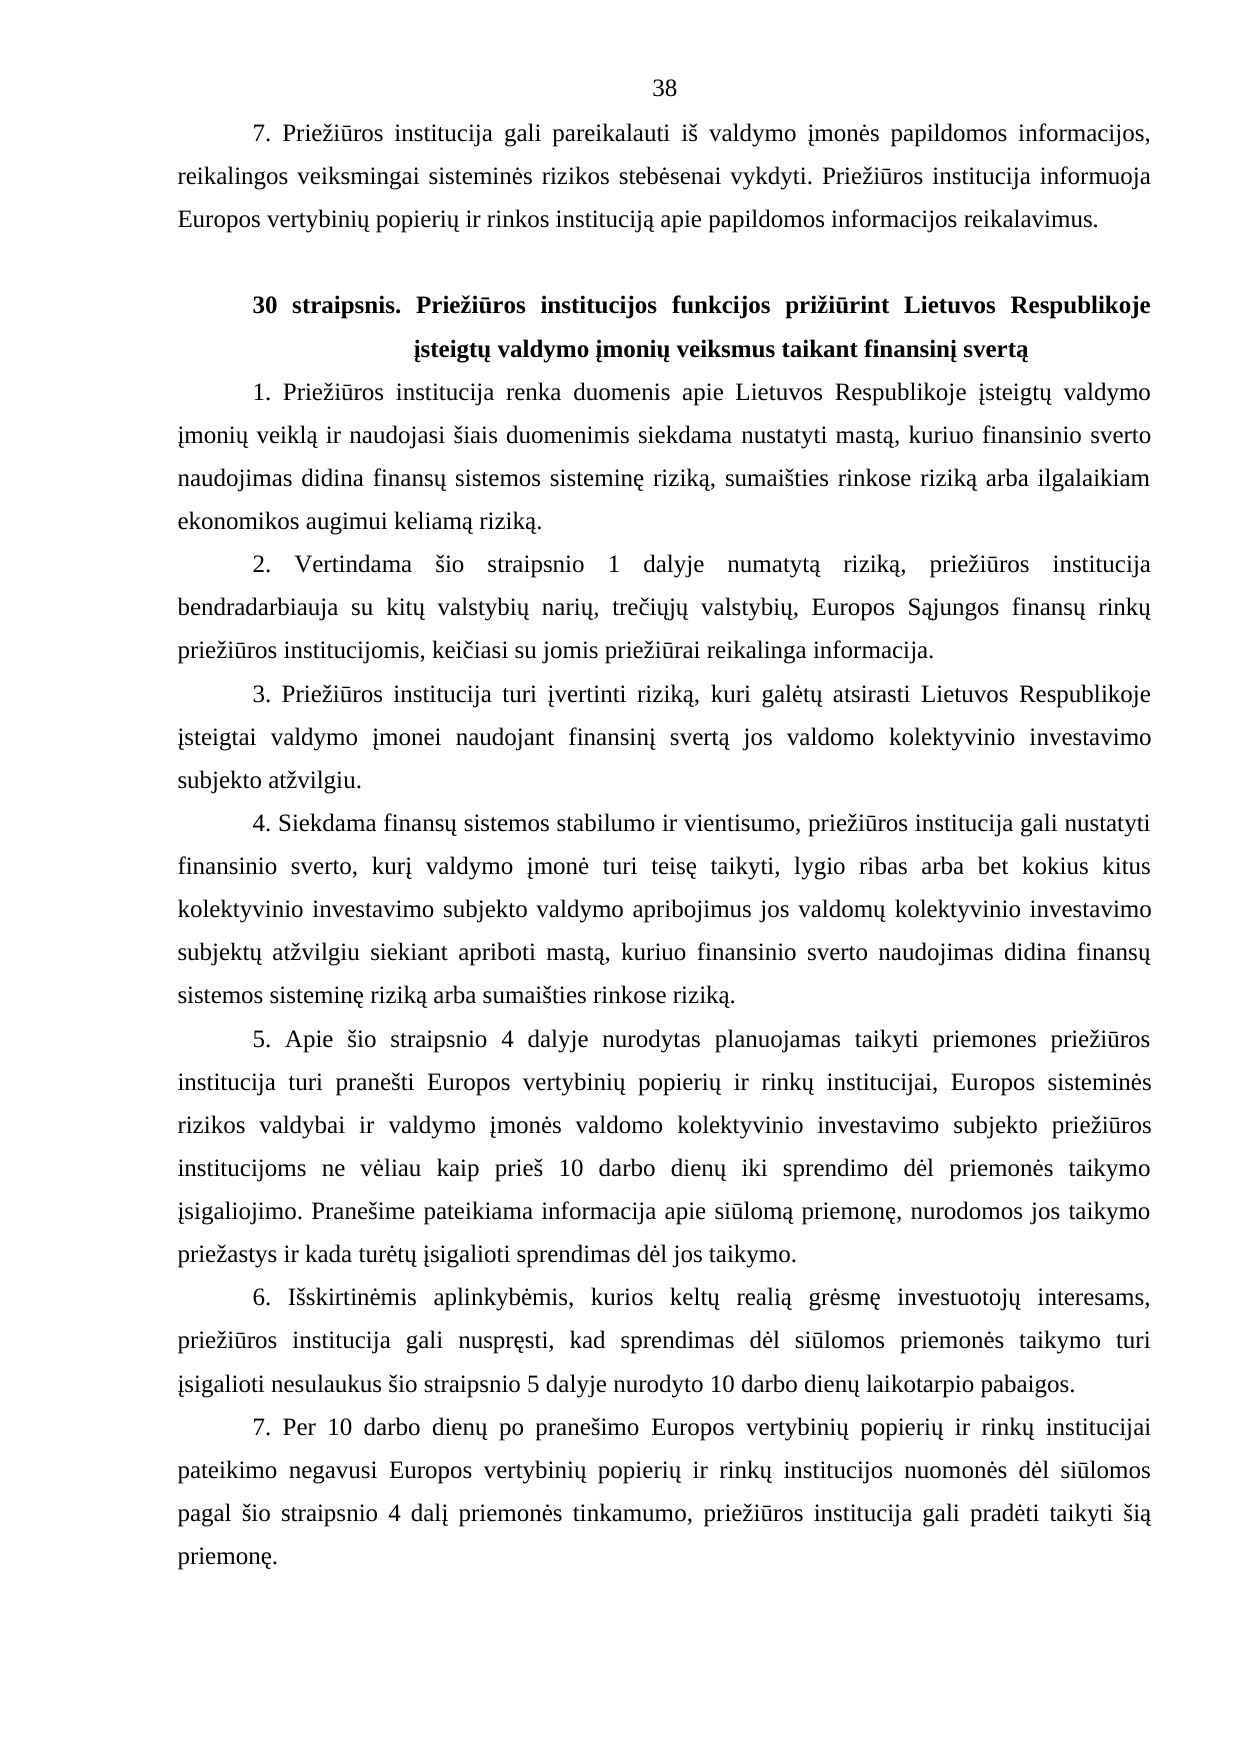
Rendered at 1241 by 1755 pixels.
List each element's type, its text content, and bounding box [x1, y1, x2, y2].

text 7. Per 10 darbo dienų po pranešimo Europos vertybinių popierių ir rinkų institucijai pateikimo negavusi Europos vertybinių popierių ir rinkų institucijos nuomonės dėl siūlomos pagal šio straipsnio 4 dalį priemonės tinkamumo, priežiūros institucija gali pradėti taikyti šią priemonę. [177, 1412, 1152, 1570]
text 2. Vertindama šio straipsnio 1 dalyje numatytą riziką, priežiūros institucija bendradarbiauja su kitų valstybių narių, trečiųjų valstybių, Europos Sąjungos finansų rinkų priežiūros institucijomis, keičiasi su jomis priežiūrai reikalinga informacija. [177, 549, 1152, 664]
text 30 straipsnis. Priežiūros institucijos funkcijos prižiūrint Lietuvos Respublikoje įsteigtų valdymo įmonių veiksmus taikant finansinį svertą [252, 291, 1152, 362]
text 6. Išskirtinėmis aplinkybėmis, kurios keltų realią grėsmę investuotojų interesams, priežiūros institucija gali nuspręsti, kad sprendimas dėl siūlomos priemonės taikymo turi įsigalioti nesulaukus šio straipsnio 5 dalyje nurodyto 10 darbo dienų laikotarpio pabaigos. [177, 1282, 1152, 1397]
text 3. Priežiūros institucija turi įvertinti riziką, kuri galėtų atsirasti Lietuvos Respublikoje įsteigtai valdymo įmonei naudojant finansinį svertą jos valdomo kolektyvinio investavimo subjekto atžvilgiu. [177, 679, 1152, 794]
text 5. Apie šio straipsnio 4 dalyje nurodytas planuojamas taikyti priemones priežiūros institucija turi pranešti Europos vertybinių popierių ir rinkų institucijai, Europos sisteminės rizikos valdybai ir valdymo įmonės valdomo kolektyvinio investavimo subjekto priežiūros institucijoms ne vėliau kaip prieš 10 darbo dienų iki sprendimo dėl priemonės taikymo įsigaliojimo. Pranešime pateikiama informacija apie siūlomą priemonę, nurodomos jos taikymo priežastys ir kada turėtų įsigalioti sprendimas dėl jos taikymo. [177, 1024, 1152, 1268]
text 7. Priežiūros institucija gali pareikalauti iš valdymo įmonės papildomos informacijos, reikalingos veiksmingai sisteminės rizikos stebėsenai vykdyti. Priežiūros institucija informuoja Europos vertybinių popierių ir rinkos instituciją apie papildomos informacijos reikalavimus. [177, 118, 1152, 233]
text 1. Priežiūros institucija renka duomenis apie Lietuvos Respublikoje įsteigtų valdymo įmonių veiklą ir naudojasi šiais duomenimis siekdama nustatyti mastą, kuriuo finansinio sverto naudojimas didina finansų sistemos sisteminę riziką, sumaišties rinkose riziką arba ilgalaikiam ekonomikos augimui keliamą riziką. [177, 377, 1152, 535]
text 4. Siekdama finansų sistemos stabilumo ir vientisumo, priežiūros institucija gali nustatyti finansinio sverto, kurį valdymo įmonė turi teisę taikyti, lygio ribas arba bet kokius kitus kolektyvinio investavimo subjekto valdymo apribojimus jos valdomų kolektyvinio investavimo subjektų atžvilgiu siekiant apriboti mastą, kuriuo finansinio sverto naudojimas didina finansų sistemos sisteminę riziką arba sumaišties rinkose riziką. [177, 808, 1152, 1009]
